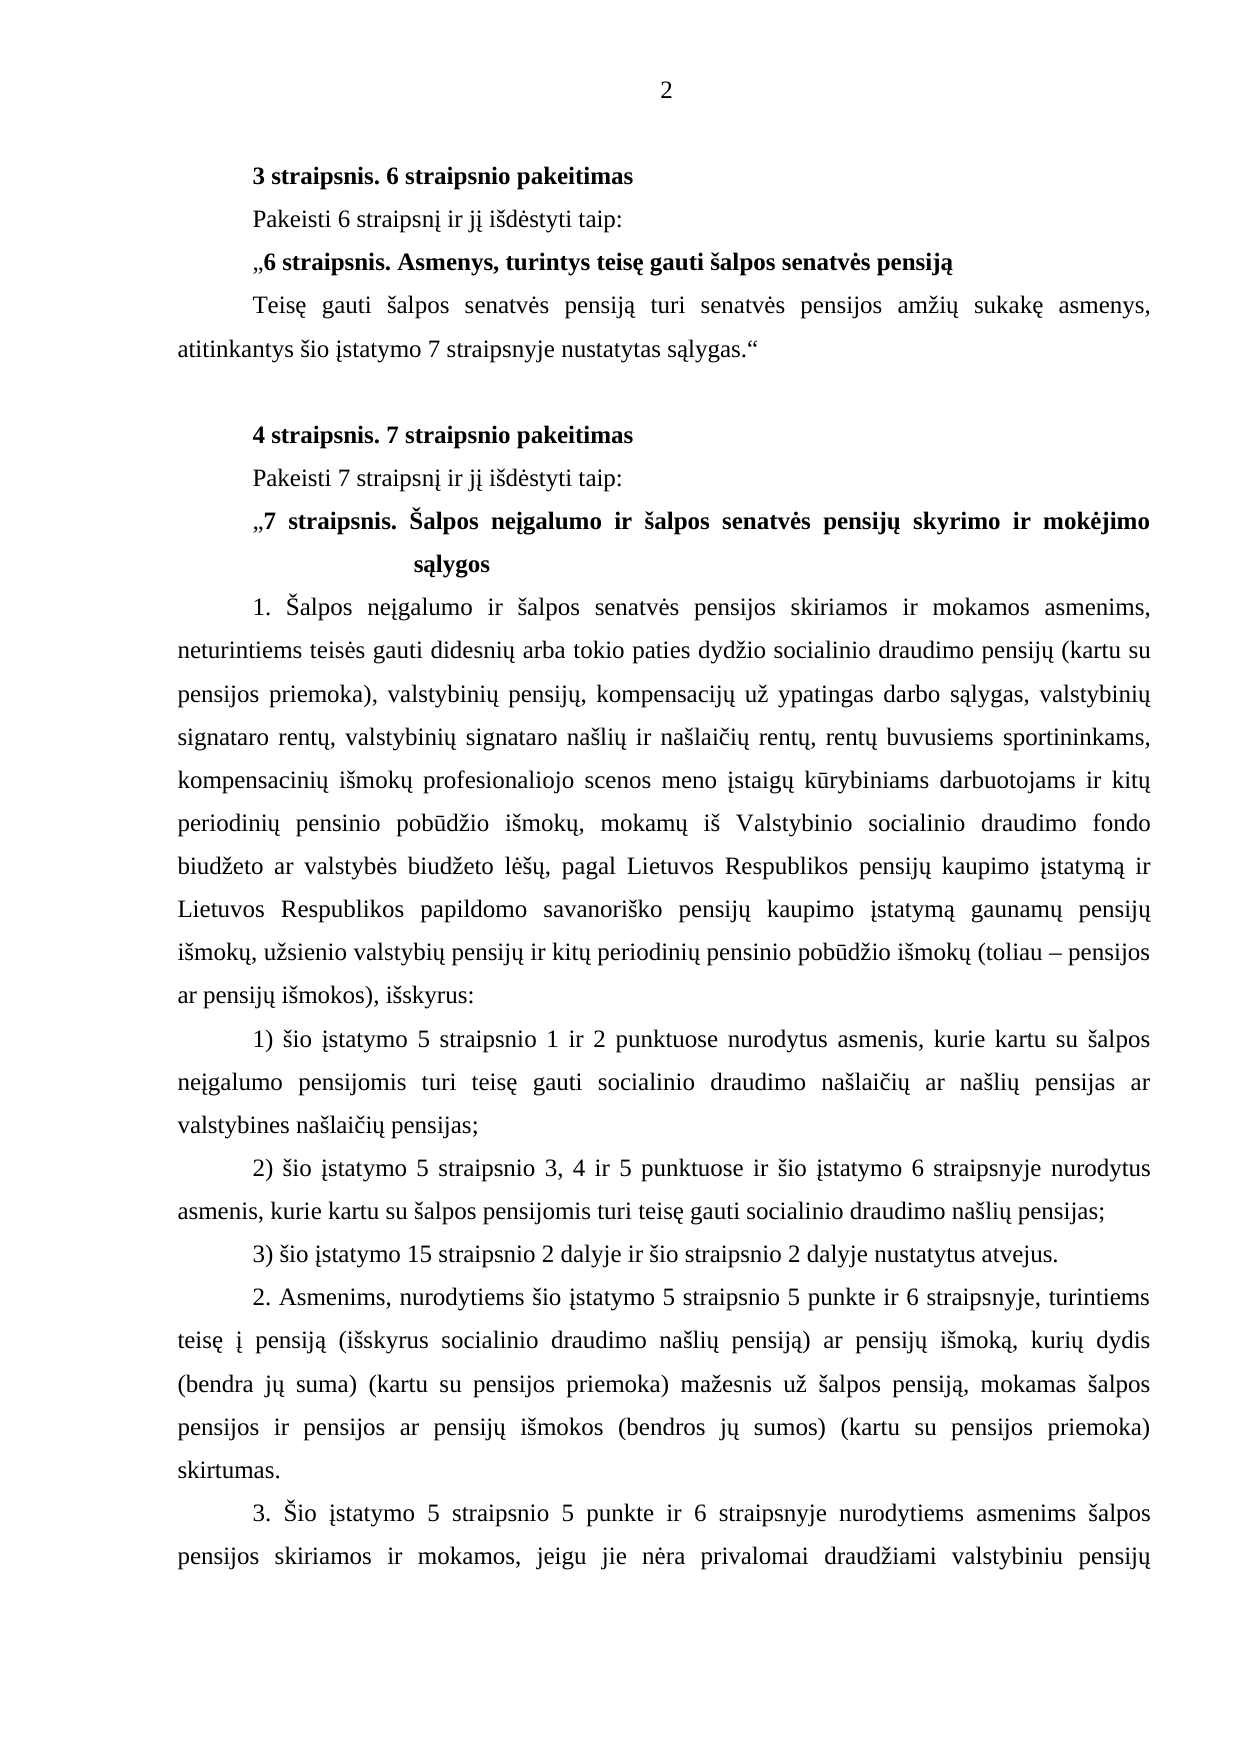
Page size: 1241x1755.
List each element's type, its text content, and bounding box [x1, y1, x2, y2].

text 3) šio įstatymo 15 straipsnio 2 dalyje ir šio straipsnio 2 dalyje nustatytus atvejus. [177, 1239, 1152, 1268]
text 2. Asmenims, nurodytiems šio įstatymo 5 straipsnio 5 punkte ir 6 straipsnyje, turintiems teisę į pensiją (išskyrus socialinio draudimo našlių pensiją) ar pensijų išmoką, kurių dydis (bendra jų suma) (kartu su pensijos priemoka) mažesnis už šalpos pensiją, mokamas šalpos pensijos ir pensijos ar pensijų išmokos (bendros jų sumos) (kartu su pensijos priemoka) skirtumas. [177, 1282, 1152, 1484]
text 4 straipsnis. 7 straipsnio pakeitimas [177, 420, 1152, 449]
text 1) šio įstatymo 5 straipsnio 1 ir 2 punktuose nurodytus asmenis, kurie kartu su šalpos neįgalumo pensijomis turi teisę gauti socialinio draudimo našlaičių ar našlių pensijas ar valstybines našlaičių pensijas; [177, 1024, 1152, 1139]
text Pakeisti 7 straipsnį ir jį išdėstyti taip: [177, 463, 1152, 492]
text „7 straipsnis. Šalpos neįgalumo ir šalpos senatvės pensijų skyrimo ir mokėjimo sąlygos [252, 506, 1152, 578]
text Pakeisti 6 straipsnį ir jį išdėstyti taip: [177, 204, 1152, 233]
text 1. Šalpos neįgalumo ir šalpos senatvės pensijos skiriamos ir mokamos asmenims, neturintiems teisės gauti didesnių arba tokio paties dydžio socialinio draudimo pensijų (kartu su pensijos priemoka), valstybinių pensijų, kompensacijų už ypatingas darbo sąlygas, valstybinių signataro rentų, valstybinių signataro našlių ir našlaičių rentų, rentų buvusiems sportininkams, kompensacinių išmokų profesionaliojo scenos meno įstaigų kūrybiniams darbuotojams ir kitų periodinių pensinio pobūdžio išmokų, mokamų iš Valstybinio socialinio draudimo fondo biudžeto ar valstybės biudžeto lėšų, pagal Lietuvos Respublikos pensijų kaupimo įstatymą ir Lietuvos Respublikos papildomo savanoriško pensijų kaupimo įstatymą gaunamų pensijų išmokų, užsienio valstybių pensijų ir kitų periodinių pensinio pobūdžio išmokų (toliau – pensijos ar pensijų išmokos), išskyrus: [177, 592, 1152, 1009]
text Teisę gauti šalpos senatvės pensiją turi senatvės pensijos amžių sukakę asmenys, atitinkantys šio įstatymo 7 straipsnyje nustatytas sąlygas.“ [177, 291, 1152, 362]
text 2) šio įstatymo 5 straipsnio 3, 4 ir 5 punktuose ir šio įstatymo 6 straipsnyje nurodytus asmenis, kurie kartu su šalpos pensijomis turi teisę gauti socialinio draudimo našlių pensijas; [177, 1153, 1152, 1225]
text 3 straipsnis. 6 straipsnio pakeitimas [177, 161, 1152, 190]
text 3. Šio įstatymo 5 straipsnio 5 punkte ir 6 straipsnyje nurodytiems asmenims šalpos pensijos skiriamos ir mokamos, jeigu jie nėra privalomai draudžiami valstybiniu pensijų [177, 1498, 1152, 1570]
text „6 straipsnis. Asmenys, turintys teisę gauti šalpos senatvės pensiją [177, 247, 1152, 276]
